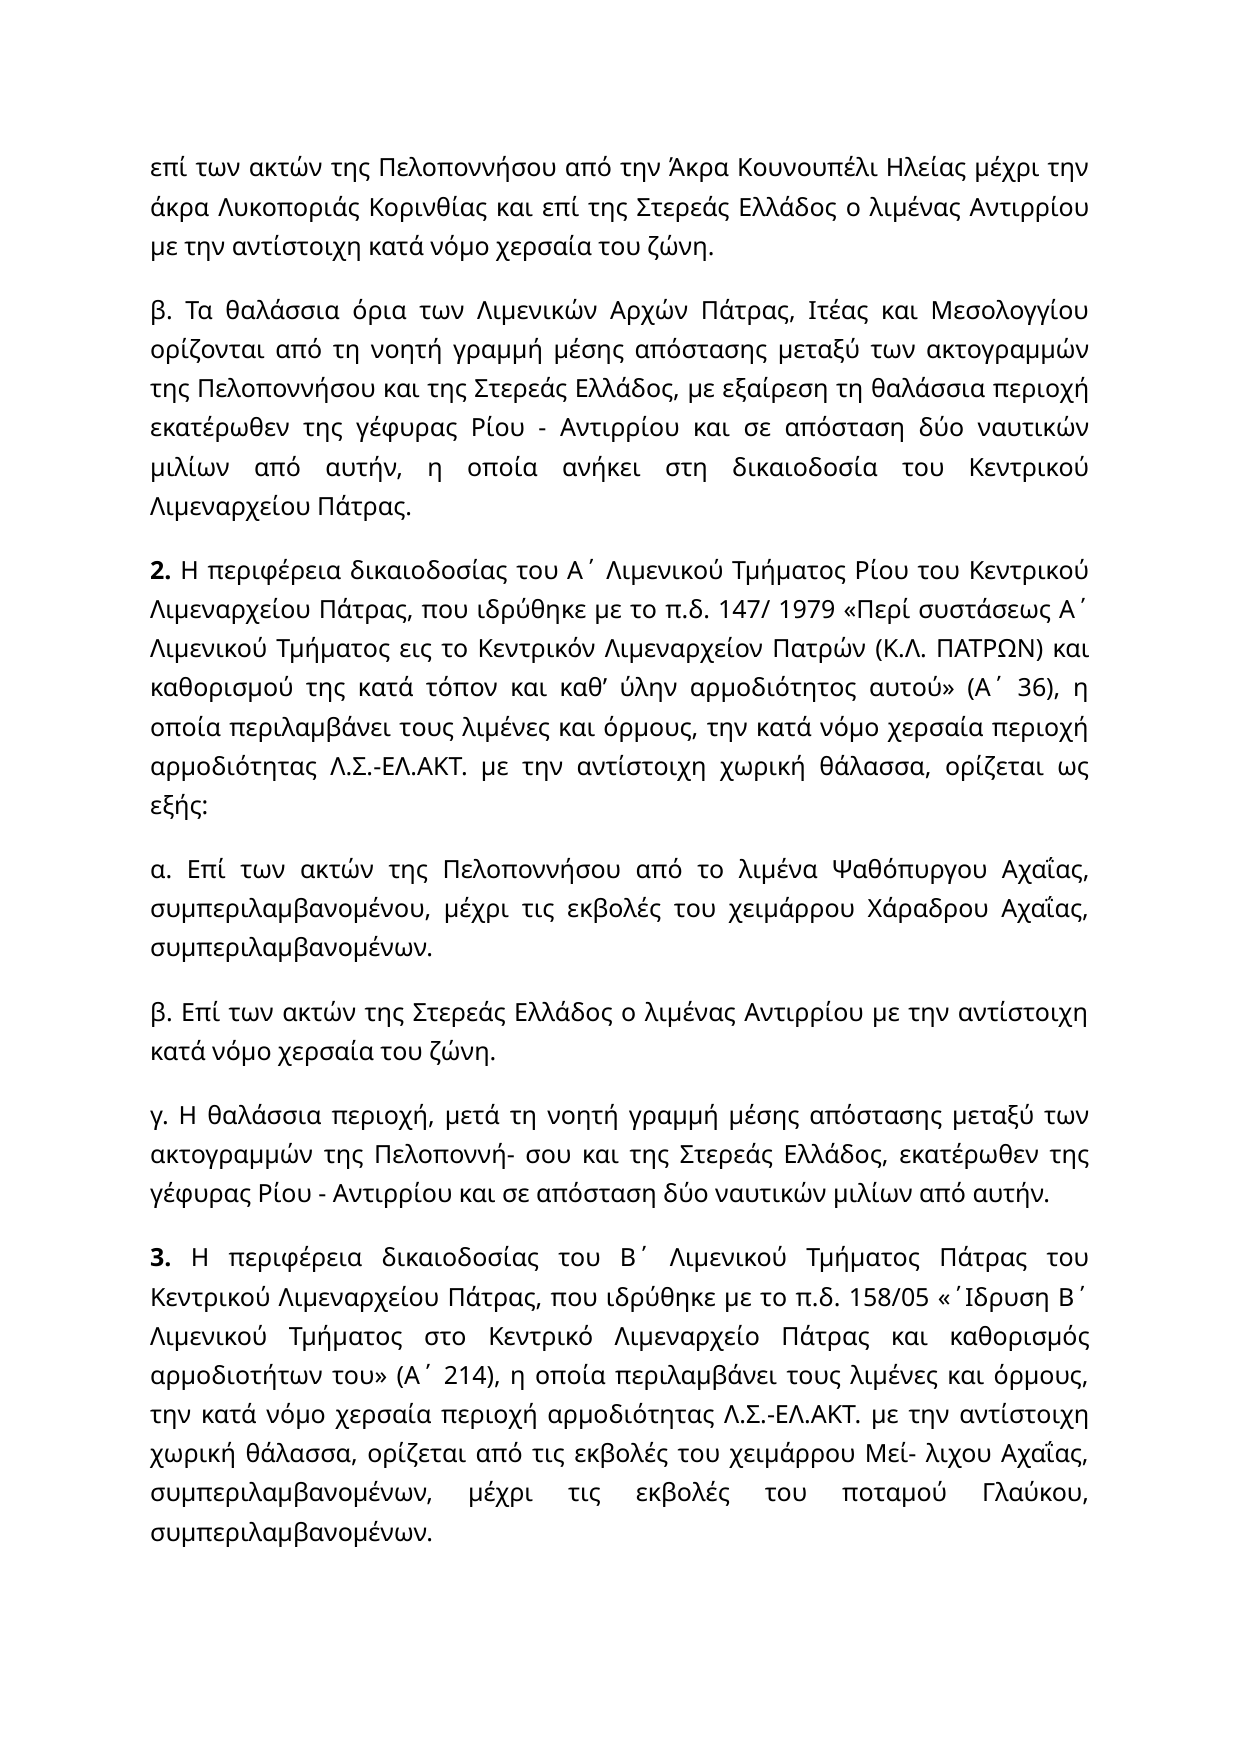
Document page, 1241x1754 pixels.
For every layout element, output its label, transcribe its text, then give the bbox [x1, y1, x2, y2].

text επί των ακτών της Πελοποννήσου από την Άκρα Κουνουπέλι Ηλείας μέχρι την άκρα Λυκοποριάς Κορινθίας και επί της Στερεάς Ελλάδος ο λιμένας Αντιρρίου με την αντίστοιχη κατά νόμο χερσαία του ζώνη. [150, 150, 1090, 262]
text 2. Η περιφέρεια δικαιοδοσίας του Α΄ Λιμενικού Τμήματος Ρίου του Κεντρικού Λιμεναρχείου Πάτρας, που ιδρύθηκε με το π.δ. 147/ 1979 «Περί συστάσεως Α΄ Λιμενικού Τμήματος εις το Κεντρικόν Λιμεναρχείον Πατρών (Κ.Λ. ΠΑΤΡΩΝ) και καθορισμού της κατά τόπον και καθ’ ύλην αρμοδιότητος αυτού» (Α΄ 36), η οποία περιλαμβάνει τους λιμένες και όρμους, την κατά νόμο χερσαία περιοχή αρμοδιότητας Λ.Σ.-ΕΛ.ΑΚΤ. με την αντίστοιχη χωρική θάλασσα, ορίζεται ως εξής: [150, 552, 1090, 822]
text γ. Η θαλάσσια περιοχή, μετά τη νοητή γραμμή μέσης απόστασης μεταξύ των ακτογραμμών της Πελοποννή- σου και της Στερεάς Ελλάδος, εκατέρωθεν της γέφυρας Ρίου - Αντιρρίου και σε απόσταση δύο ναυτικών μιλίων από αυτήν. [150, 1097, 1090, 1210]
text 3. Η περιφέρεια δικαιοδοσίας του Β΄ Λιμενικού Τμήματος Πάτρας του Κεντρικού Λιμεναρχείου Πάτρας, που ιδρύθηκε με το π.δ. 158/05 «΄Ιδρυση Β΄ Λιμενικού Τμήματος στο Κεντρικό Λιμεναρχείο Πάτρας και καθορισμός αρμοδιοτήτων του» (Α΄ 214), η οποία περιλαμβάνει τους λιμένες και όρμους, την κατά νόμο χερσαία περιοχή αρμοδιότητας Λ.Σ.-ΕΛ.ΑΚΤ. με την αντίστοιχη χωρική θάλασσα, ορίζεται από τις εκβολές του χειμάρρου Μεί- λιχου Αχαΐας, συμπεριλαμβανομένων, μέχρι τις εκβολές του ποταμού Γλαύκου, συμπεριλαμβανομένων. [150, 1240, 1090, 1548]
text β. Τα θαλάσσια όρια των Λιμενικών Αρχών Πάτρας, Ιτέας και Μεσολογγίου ορίζονται από τη νοητή γραμμή μέσης απόστασης μεταξύ των ακτογραμμών της Πελοποννήσου και της Στερεάς Ελλάδος, με εξαίρεση τη θαλάσσια περιοχή εκατέρωθεν της γέφυρας Ρίου - Αντιρρίου και σε απόσταση δύο ναυτικών μιλίων από αυτήν, η οποία ανήκει στη δικαιοδοσία του Κεντρικού Λιμεναρχείου Πάτρας. [150, 292, 1090, 522]
text α. Επί των ακτών της Πελοποννήσου από το λιμένα Ψαθόπυργου Αχαΐας, συμπεριλαμβανομένου, μέχρι τις εκβολές του χειμάρρου Χάραδρου Αχαΐας, συμπεριλαμβανομένων. [150, 852, 1090, 964]
text β. Επί των ακτών της Στερεάς Ελλάδος ο λιμένας Αντιρρίου με την αντίστοιχη κατά νόμο χερσαία του ζώνη. [150, 994, 1090, 1067]
